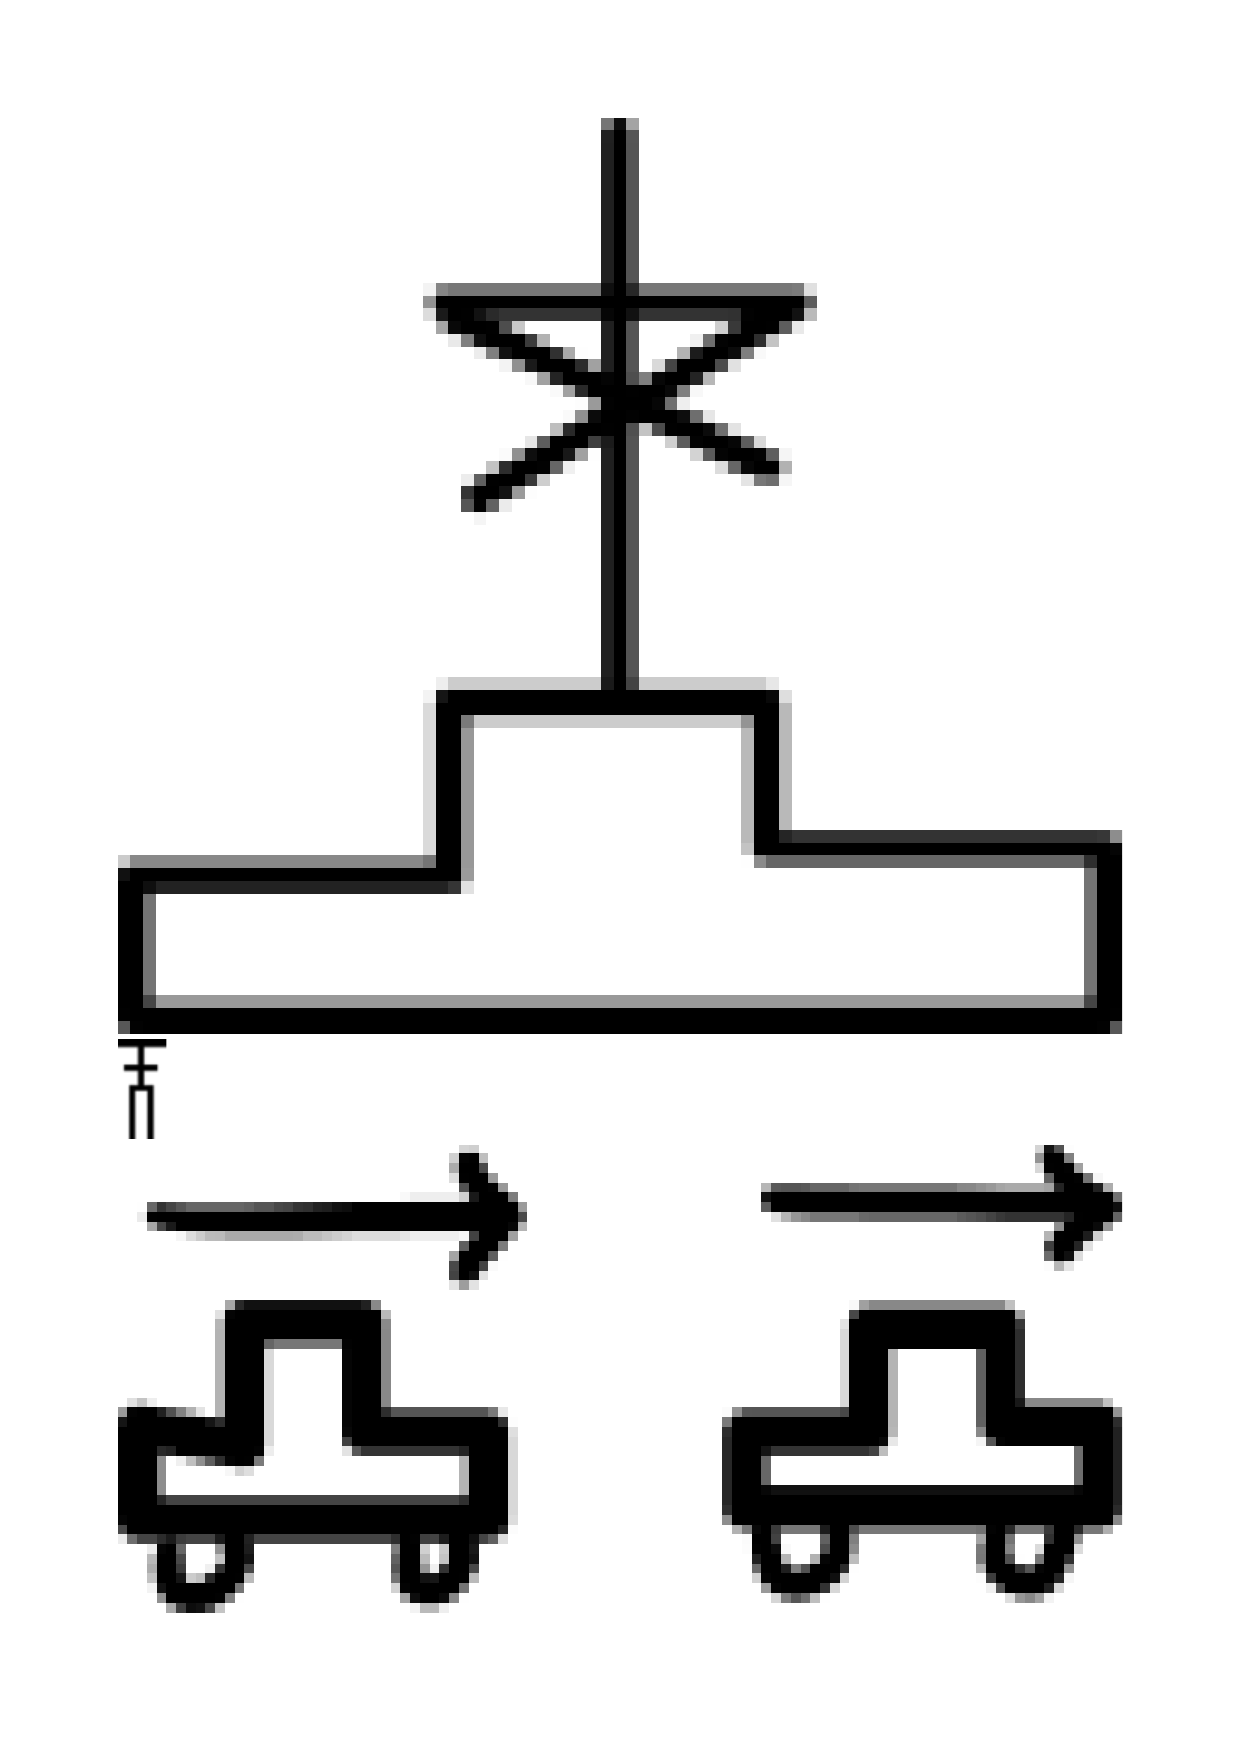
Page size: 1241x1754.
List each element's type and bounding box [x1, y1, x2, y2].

picture [118, 1145, 1123, 1613]
picture [118, 118, 1123, 1034]
picture [118, 1039, 167, 1139]
